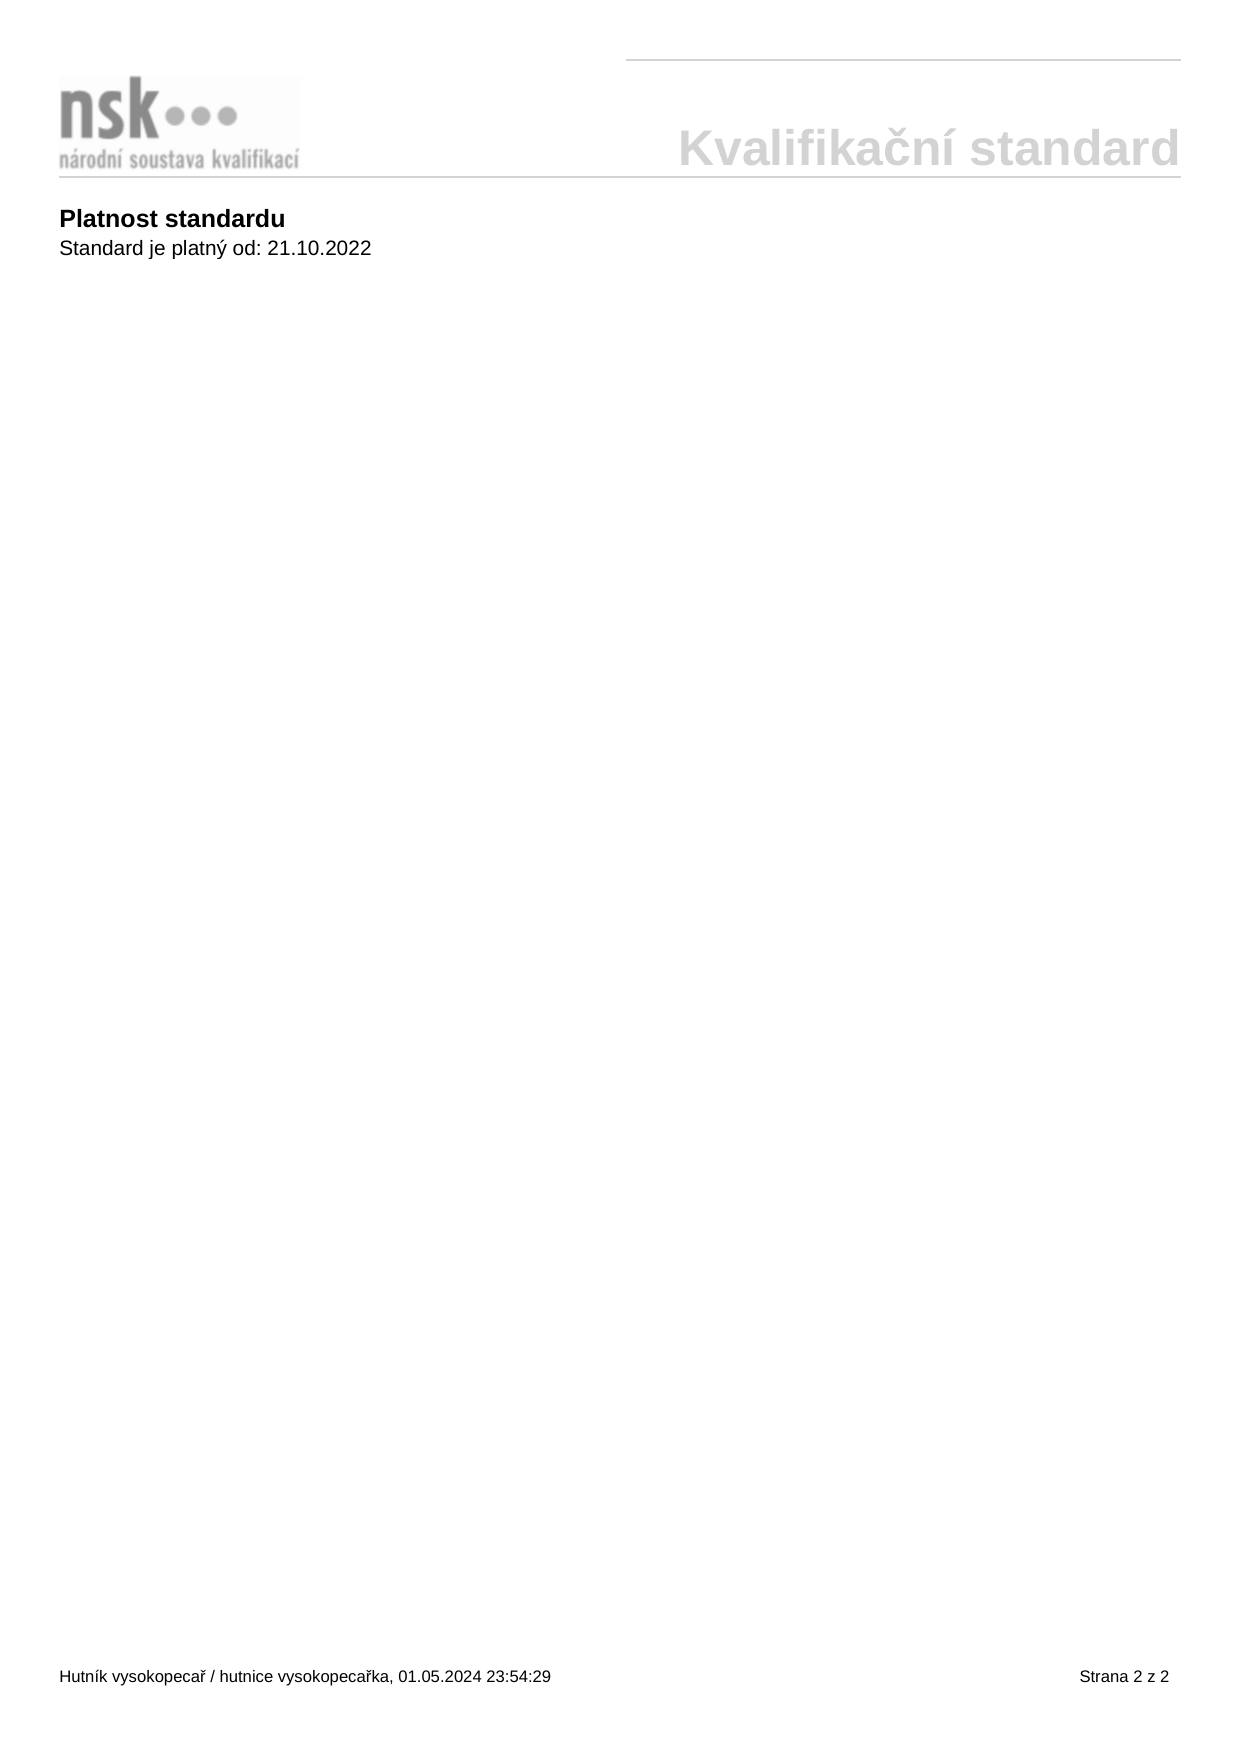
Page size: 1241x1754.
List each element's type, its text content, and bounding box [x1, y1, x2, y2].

table_cell [59, 171, 483, 176]
table_cell [1093, 259, 1169, 559]
table_cell [1169, 194, 1181, 200]
table_cell [1093, 859, 1169, 1159]
table_cell [626, 1159, 862, 1409]
table_cell Strana 2 z 2 [862, 1658, 1169, 1694]
table_cell [621, 59, 626, 170]
table_cell [1169, 1658, 1181, 1694]
table_cell [620, 559, 626, 859]
table_cell [59, 859, 483, 1159]
table_cell [1093, 1159, 1169, 1409]
table_cell [626, 1409, 862, 1658]
table_cell [484, 559, 620, 859]
table_cell [484, 259, 620, 559]
table_cell [59, 194, 483, 200]
table_cell [862, 859, 1093, 1159]
table_cell [484, 171, 620, 176]
table_cell [862, 1409, 1093, 1658]
table_cell [626, 194, 862, 200]
table_cell [620, 1159, 626, 1409]
table_cell [620, 1409, 626, 1658]
table_cell [626, 259, 862, 559]
table_cell [484, 859, 620, 1159]
table_cell [862, 259, 1093, 559]
table_cell [59, 259, 483, 559]
table_cell Hutník vysokopecař / hutnice vysokopecařka, 01.05.2024 23:54:29 [59, 1658, 862, 1694]
table_cell [626, 859, 862, 1159]
table_cell [59, 1159, 483, 1409]
table_cell [1093, 194, 1169, 200]
table_cell Kvalifikační standard [626, 61, 1181, 176]
table_cell [1169, 1159, 1181, 1409]
table_cell [1169, 259, 1181, 559]
picture [58, 59, 621, 171]
table_cell [1093, 1409, 1169, 1658]
table_cell [59, 559, 483, 859]
table_cell [862, 1159, 1093, 1409]
table_cell Standard je platný od: 21.10.2022 [59, 236, 1181, 259]
table_cell [620, 259, 626, 559]
table_cell [484, 1159, 620, 1409]
table_cell Platnost standardu [59, 200, 1181, 236]
table_cell [59, 1409, 483, 1658]
table_cell [626, 559, 862, 859]
table_cell [620, 859, 626, 1159]
table_cell [1169, 859, 1181, 1159]
table_cell [862, 559, 1093, 859]
table_cell [862, 194, 1093, 200]
table_cell [1093, 559, 1169, 859]
table_cell [484, 1409, 620, 1658]
table_cell [1169, 1409, 1181, 1658]
table_cell [484, 194, 620, 200]
table_cell [1169, 559, 1181, 859]
table_cell [59, 178, 1181, 194]
